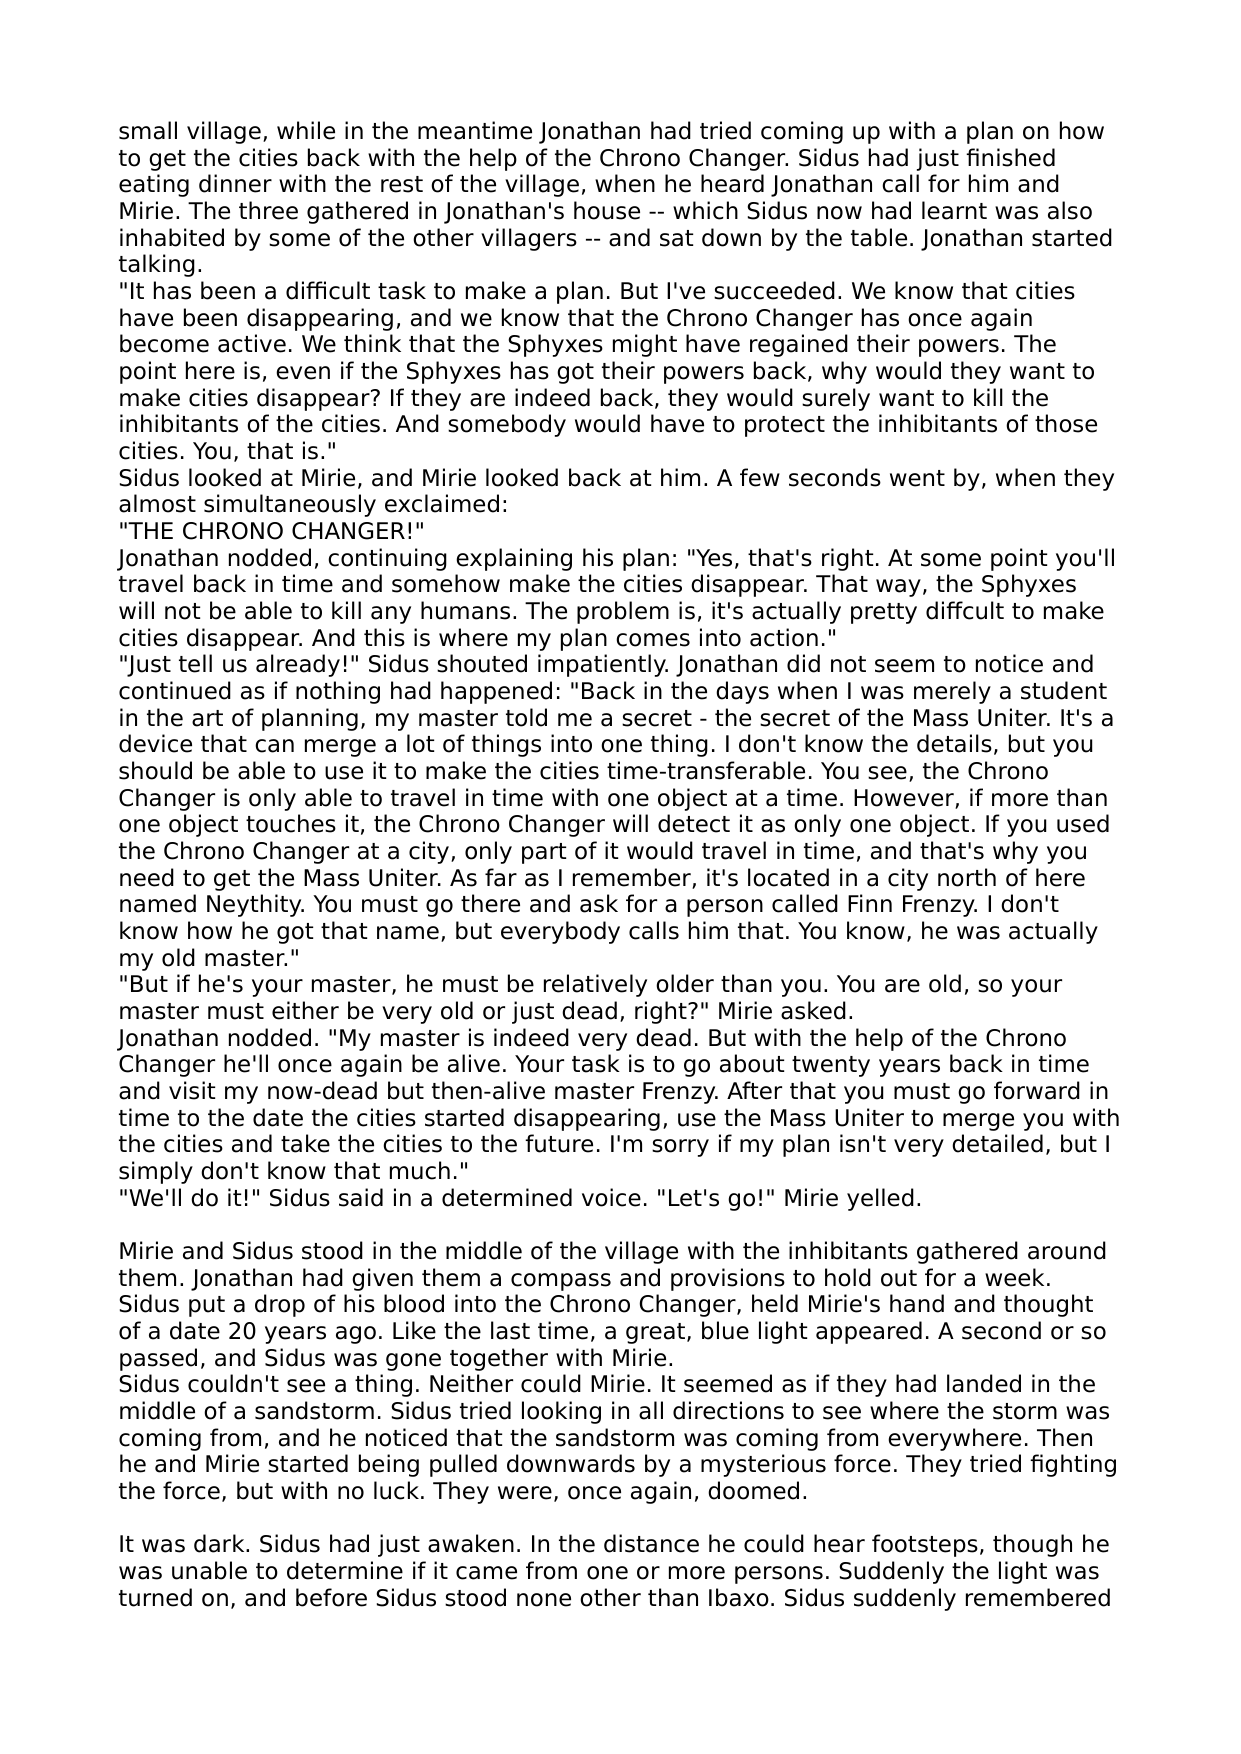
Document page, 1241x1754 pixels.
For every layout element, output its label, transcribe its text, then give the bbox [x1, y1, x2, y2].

text small village, while in the meantime Jonathan had tried coming up with a plan on how to get the cities back with the help of the Chrono Changer. Sidus had just finished eating dinner with the rest of the village, when he heard Jonathan call for him and Mirie. The three gathered in Jonathan's house -- which Sidus now had learnt was also inhabited by some of the other villagers -- and sat down by the table. Jonathan started talking. "It has been a difficult task to make a plan. But I've succeeded. We know that cities have been disappearing, and we know that the Chrono Changer has once again become active. We think that the Sphyxes might have regained their powers. The point here is, even if the Sphyxes has got their powers back, why would they want to make cities disappear? If they are indeed back, they would surely want to kill the inhibitants of the cities. And somebody would have to protect the inhibitants of those cities. You, that is." Sidus looked at Mirie, and Mirie looked back at him. A few seconds went by, when they almost simultaneously exclaimed: "THE CHRONO CHANGER!" Jonathan nodded, continuing explaining his plan: "Yes, that's right. At some point you'll travel back in time and somehow make the cities disappear. That way, the Sphyxes will not be able to kill any humans. The problem is, it's actually pretty diffcult to make cities disappear. And this is where my plan comes into action." "Just tell us already!" Sidus shouted impatiently. Jonathan did not seem to notice and continued as if nothing had happened: "Back in the days when I was merely a student in the art of planning, my master told me a secret - the secret of the Mass Uniter. It's a device that can merge a lot of things into one thing. I don't know the details, but you should be able to use it to make the cities time-transferable. You see, the Chrono Changer is only able to travel in time with one object at a time. However, if more than one object touches it, the Chrono Changer will detect it as only one object. If you used the Chrono Changer at a city, only part of it would travel in time, and that's why you need to get the Mass Uniter. As far as I remember, it's located in a city north of here named Neythity. You must go there and ask for a person called Finn Frenzy. I don't know how he got that name, but everybody calls him that. You know, he was actually my old master." "But if he's your master, he must be relatively older than you. You are old, so your master must either be very old or just dead, right?" Mirie asked. Jonathan nodded. "My master is indeed very dead. But with the help of the Chrono Changer he'll once again be alive. Your task is to go about twenty years back in time and visit my now-dead but then-alive master Frenzy. After that you must go forward in time to the date the cities started disappearing, use the Mass Uniter to merge you with the cities and take the cities to the future. I'm sorry if my plan isn't very detailed, but I simply don't know that much." "We'll do it!" Sidus said in a determined voice. "Let's go!" Mirie yelled. Mirie and Sidus stood in the middle of the village with the inhibitants gathered around them. Jonathan had given them a compass and provisions to hold out for a week. Sidus put a drop of his blood into the Chrono Changer, held Mirie's hand and thought of a date 20 years ago. Like the last time, a great, blue light appeared. A second or so passed, and Sidus was gone together with Mirie. Sidus couldn't see a thing. Neither could Mirie. It seemed as if they had landed in the middle of a sandstorm. Sidus tried looking in all directions to see where the storm was coming from, and he noticed that the sandstorm was coming from everywhere. Then he and Mirie started being pulled downwards by a mysterious force. They tried fighting the force, but with no luck. They were, once again, doomed. It was dark. Sidus had just awaken. In the distance he could hear footsteps, though he was unable to determine if it came from one or more persons. Suddenly the light was turned on, and before Sidus stood none other than Ibaxo. Sidus suddenly remembered [118, 118, 1122, 1611]
